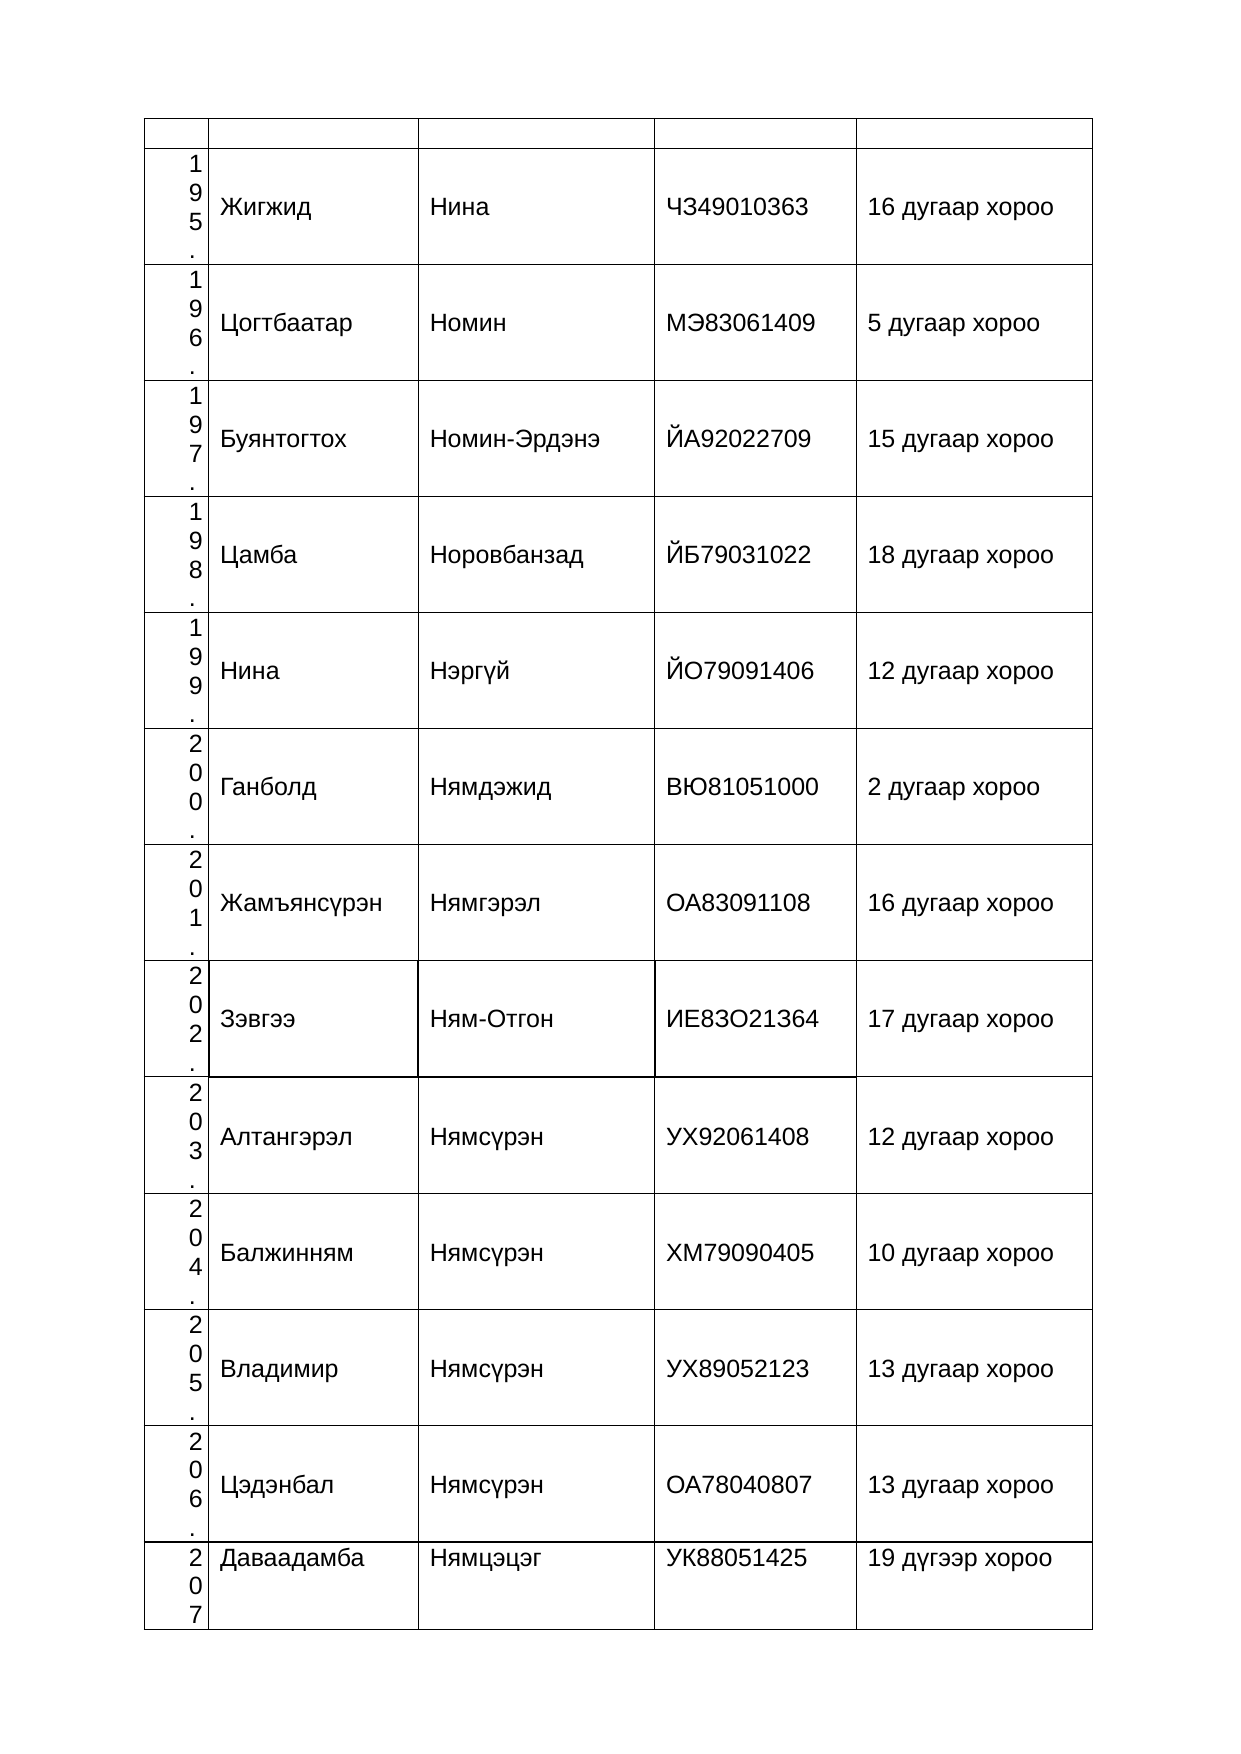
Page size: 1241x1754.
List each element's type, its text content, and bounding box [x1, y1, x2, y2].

table_cell [145, 149, 208, 264]
table_cell 13 дугаар хороо [857, 1426, 1092, 1541]
table_cell [145, 265, 208, 380]
table_cell ИЕ8ЗО21З64 [656, 961, 856, 1076]
table_cell [145, 1543, 208, 1629]
table_cell Нямцэцэг [419, 1543, 654, 1629]
table_cell Буянтогтох [209, 381, 418, 496]
table_cell Нямсүрэн [419, 1194, 654, 1309]
table_cell 15 дугаар хороо [857, 381, 1092, 496]
table_cell Нина [419, 149, 654, 264]
table_cell Нямгэрэл [419, 845, 654, 960]
table_cell Нэргүй [419, 613, 654, 728]
table_cell ВЮ81051000 [655, 729, 856, 844]
table_cell Даваадамба [209, 1543, 418, 1629]
table_cell [857, 119, 1092, 148]
table_cell ОА78040807 [655, 1426, 856, 1541]
table_cell ЙА92022709 [655, 381, 856, 496]
table_cell Номин [419, 265, 654, 380]
table_cell [145, 613, 208, 728]
table_cell 17 дугаар хороо [857, 961, 1092, 1076]
table_cell Алтангэрэл [209, 1078, 418, 1193]
table_cell [145, 1077, 208, 1193]
table_cell Нямсүрэн [419, 1426, 654, 1541]
table_cell 2 дугаар хороо [857, 729, 1092, 844]
table_cell Цогтбаатар [209, 265, 418, 380]
table_cell ЙБ79031022 [655, 497, 856, 612]
table_cell 19 дүгээр хороо [857, 1543, 1092, 1629]
table_cell Нямсүрэн [419, 1078, 654, 1193]
table_cell 12 дугаар хороо [857, 613, 1092, 728]
table_cell Жамъянсүрэн [209, 845, 418, 960]
table_cell ОА83091108 [655, 845, 856, 960]
table_cell УХ89052123 [655, 1310, 856, 1425]
table_cell [145, 119, 208, 148]
table_cell ЙО79091406 [655, 613, 856, 728]
table_cell Зэвгээ [210, 961, 417, 1076]
table_cell 16 дугаар хороо [857, 845, 1092, 960]
table_cell [145, 729, 208, 844]
table_cell ЧЗ49010363 [655, 149, 856, 264]
table_cell Нямдэжид [419, 729, 654, 844]
table_cell ХМ79090405 [655, 1194, 856, 1309]
table_cell 16 дугаар хороо [857, 149, 1092, 264]
table_cell Жигжид [209, 149, 418, 264]
table_cell 12 дугаар хороо [857, 1077, 1092, 1193]
table_cell 13 дугаар хороо [857, 1310, 1092, 1425]
table_cell Нина [209, 613, 418, 728]
table_cell [145, 961, 208, 1076]
table_cell Ганболд [209, 729, 418, 844]
table_cell УХ92061408 [655, 1078, 856, 1193]
table_cell [655, 119, 856, 148]
table_cell Владимир [209, 1310, 418, 1425]
table_cell Номин-Эрдэнэ [419, 381, 654, 496]
table_cell Цамба [209, 497, 418, 612]
table_cell [419, 119, 654, 148]
table_cell [145, 1194, 208, 1309]
table_cell [145, 1426, 208, 1541]
table_cell МЭ83061409 [655, 265, 856, 380]
table_cell [145, 1310, 208, 1425]
table_cell 10 дугаар хороо [857, 1194, 1092, 1309]
table_cell Цэдэнбал [209, 1426, 418, 1541]
table_cell Норовбанзад [419, 497, 654, 612]
table_cell [145, 381, 208, 496]
table_cell 5 дугаар хороо [857, 265, 1092, 380]
table_cell [209, 119, 418, 148]
table_cell Ням-Отгон [419, 961, 654, 1076]
table_cell [145, 845, 208, 960]
table_cell УК88051425 [655, 1543, 856, 1629]
table_cell Балжинням [209, 1194, 418, 1309]
table_cell 18 дугаар хороо [857, 497, 1092, 612]
table_cell [145, 497, 208, 612]
table_cell Нямсүрэн [419, 1310, 654, 1425]
